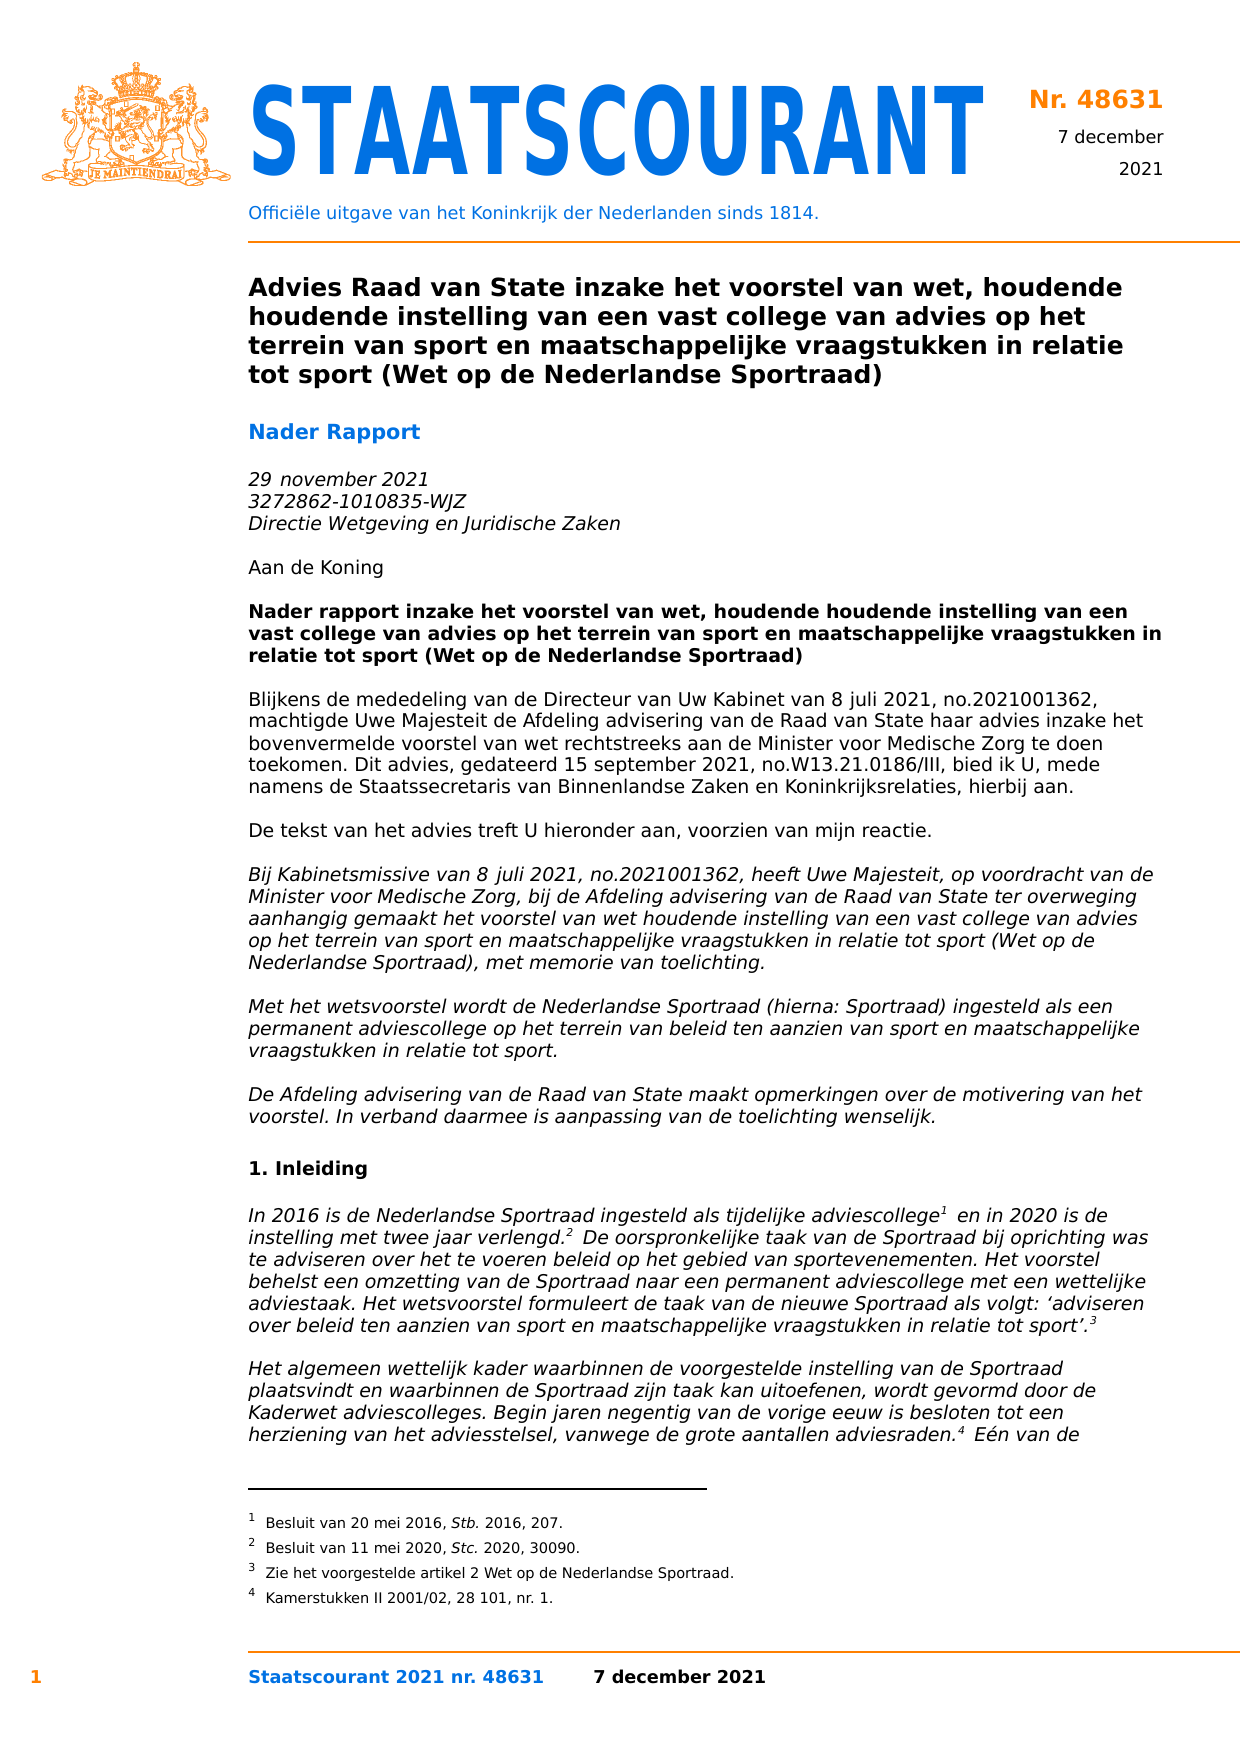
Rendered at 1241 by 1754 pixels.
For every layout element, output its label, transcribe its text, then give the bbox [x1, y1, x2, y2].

subtitle Nader Rapport [248, 420, 1163, 444]
text Besluit van 11 mei 2020, Stc. 2020, 30090. [248, 1536, 1163, 1558]
text Bij Kabinetsmissive van 8 juli 2021, no.2021001362, heeft Uwe Majesteit, op voordracht van de Minister voor Medische Zorg, bij de Afdeling advisering van de Raad van State ter overweging aanhangig gemaakt het voorstel van wet houdende instelling van een vast college van advies op het terrein van sport en maatschappelijke vraagstukken in relatie tot sport (Wet op de Nederlandse Sportraad), met memorie van toelichting. [248, 864, 1163, 974]
subtitle Advies Raad van State inzake het voorstel van wet, houdende houdende instelling van een vast college van advies op het terrein van sport en maatschappelijke vraagstukken in relatie tot sport (Wet op de Nederlandse Sportraad) [248, 273, 1163, 390]
text Aan de Koning [248, 557, 1163, 579]
text Directie Wetgeving en Juridische Zaken [248, 513, 1163, 535]
text 3272862-1010835-WJZ [248, 491, 1163, 513]
text In 2016 is de Nederlandse Sportraad ingesteld als tijdelijke adviescollege en in 2020 is de instelling met twee jaar verlengd. De oorspronkelijke taak van de Sportraad bij oprichting was te adviseren over het te voeren beleid op het gebied van sportevenementen. Het voorstel behelst een omzetting van de Sportraad naar een permanent adviescollege met een wettelijke adviestaak. Het wetsvoorstel formuleert de taak van de nieuwe Sportraad als volgt: ‘adviseren over beleid ten aanzien van sport en maatschappelijke vraagstukken in relatie tot sport’. [248, 1204, 1163, 1336]
text Kamerstukken II 2001/02, 28 101, nr. 1. [248, 1586, 1163, 1608]
text Nader rapport inzake het voorstel van wet, houdende houdende instelling van een vast college van advies op het terrein van sport en maatschappelijke vraagstukken in relatie tot sport (Wet op de Nederlandse Sportraad) [248, 601, 1163, 667]
text De tekst van het advies treft U hieronder aan, voorzien van mijn reactie. [248, 820, 1163, 842]
table_header [25, 62, 248, 241]
subtitle 1. Inleiding [248, 1158, 1163, 1179]
text Zie het voorgestelde artikel 2 Wet op de Nederlandse Sportraad. [248, 1561, 1163, 1583]
text Met het wetsvoorstel wordt de Nederlandse Sportraad (hierna: Sportraad) ingesteld als een permanent adviescollege op het terrein van beleid ten aanzien van sport en maatschappelijke vraagstukken in relatie tot sport. [248, 996, 1163, 1062]
text Het algemeen wettelijk kader waarbinnen de voorgestelde instelling van de Sportraad plaatsvindt en waarbinnen de Sportraad zijn taak kan uitoefenen, wordt gevormd door de Kaderwet adviescolleges. Begin jaren negentig van de vorige eeuw is besloten tot een herziening van het adviesstelsel, vanwege de grote aantallen adviesraden. Eén van de doelstellingen van de Kaderwet adviescolleges is versobering van het adviesstelsel. Sinds de herziening van het adviesstelsel is het streven van de regering om terughoudend te zijn met het instellen van nieuwe afzonderlijke adviescolleges. Uit artikel 1 van de Kaderwet adviescolleges blijkt dat de reikwijdte van die wet is beperkt tot externe adviescolleges en hun advisering aan regering en Staten-Generaal over algemeen verbindende voorschriften of te voeren beleid van het Rijk. De Kaderwet adviescolleges is niet van toepassing op de interne (ambtelijke) adviescolleges van de regering. Colleges die voor meer dan de helft bestaan uit ambtenaren die werkzaam zijn bij een ministerie of een daaronder ressorterende instelling, dienst of bedrijf, en die in verband met hun werkzaamheden in dat college zitting hebben vallen niet onder deze wet. [248, 1358, 1163, 1446]
table_cell Officiële uitgave van het Koninkrijk der Nederlanden sinds 1814. [248, 203, 1240, 241]
table_cell 7 december [998, 121, 1240, 153]
picture [41, 62, 231, 186]
text De Afdeling advisering van de Raad van State maakt opmerkingen over de motivering van het voorstel. In verband daarmee is aanpassing van de toelichting wenselijk. [248, 1084, 1163, 1128]
text 29 november 2021 [248, 469, 1163, 491]
table_cell 2021 [998, 153, 1240, 203]
text Blijkens de mededeling van de Directeur van Uw Kabinet van 8 juli 2021, no.2021001362, machtigde Uwe Majesteit de Afdeling advisering van de Raad van State haar advies inzake het bovenvermelde voorstel van wet rechtstreeks aan de Minister voor Medische Zorg te doen toekomen. Dit advies, gedateerd 15 september 2021, no.W13.21.0186/III, bied ik U, mede namens de Staatssecretaris van Binnenlandse Zaken en Koninkrijksrelaties, hierbij aan. [248, 688, 1163, 798]
table_header Nr. 48631 [998, 62, 1240, 121]
table_header STAATSCOURANT [248, 62, 998, 203]
text Besluit van 20 mei 2016, Stb. 2016, 207. [248, 1511, 1163, 1533]
